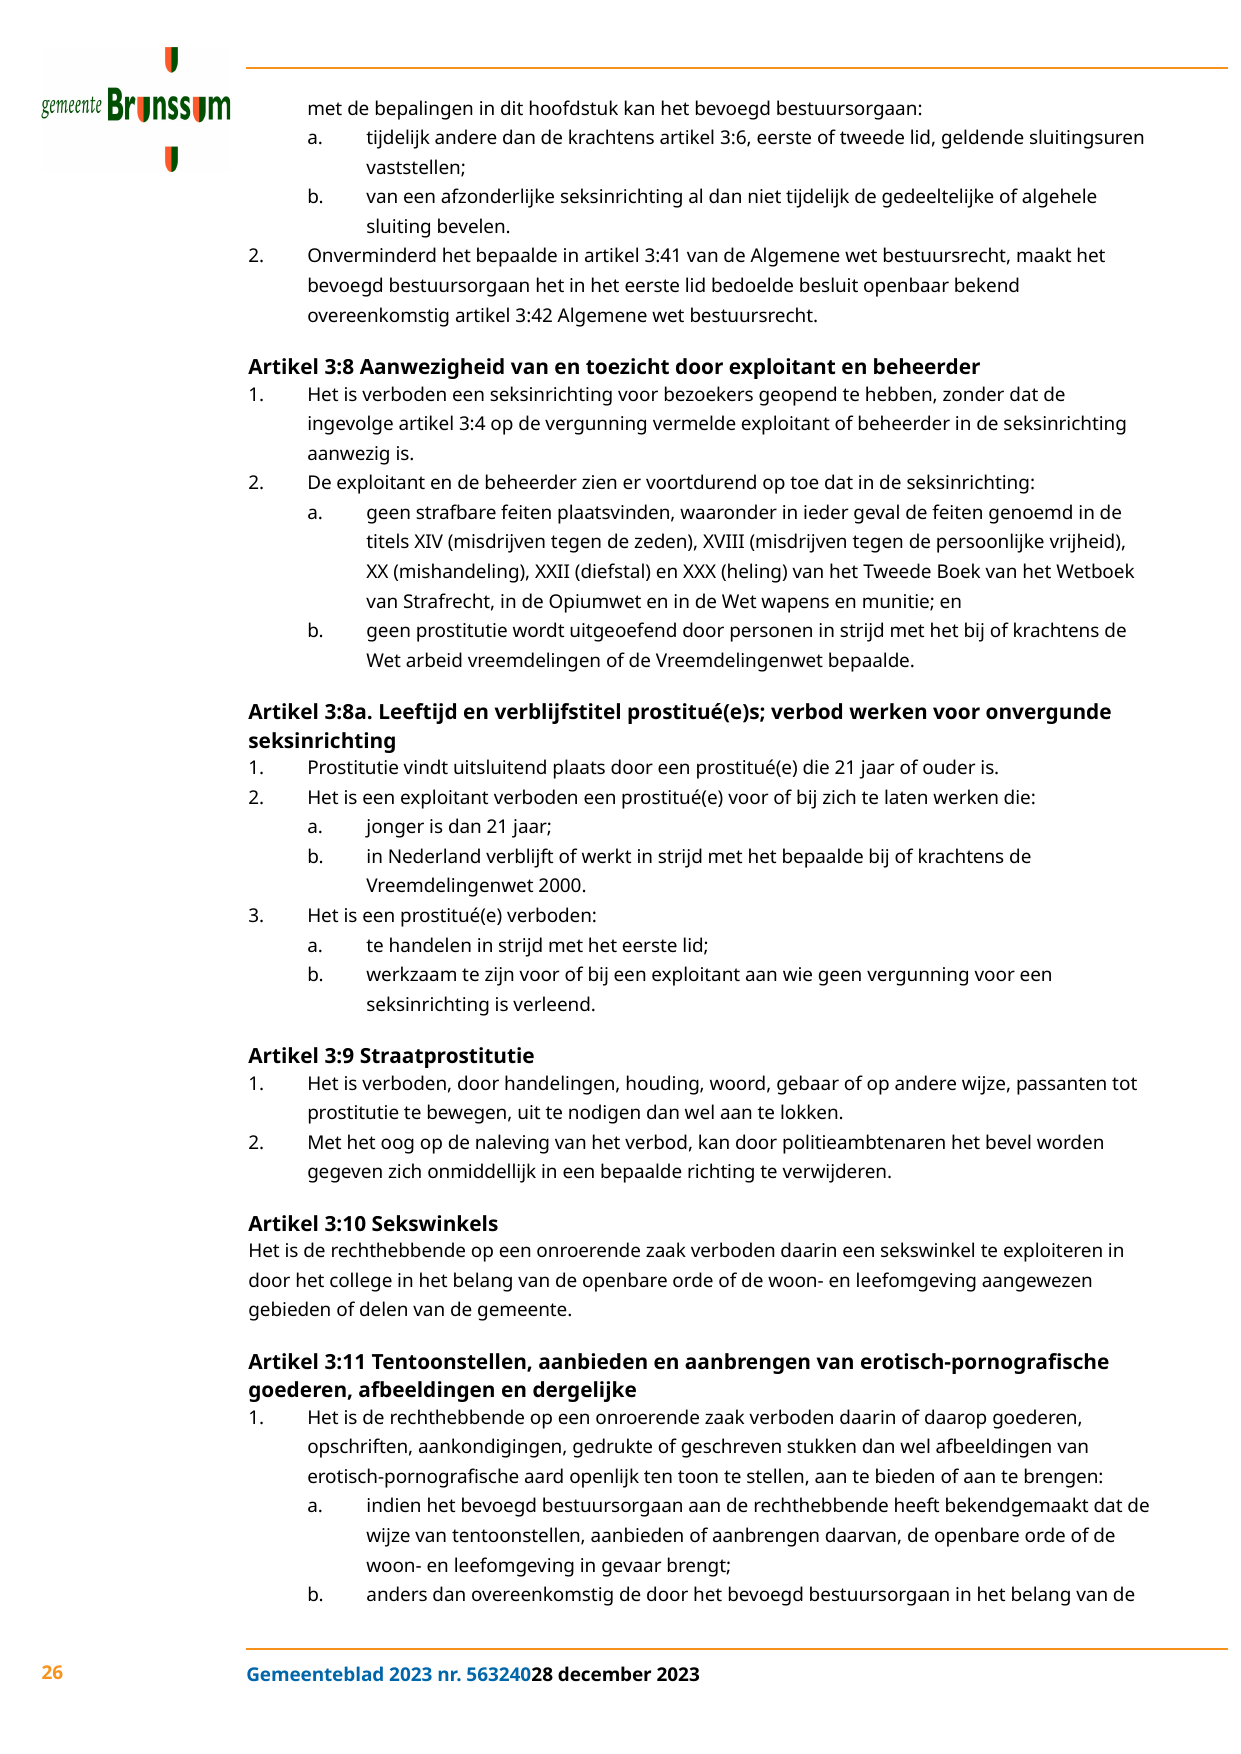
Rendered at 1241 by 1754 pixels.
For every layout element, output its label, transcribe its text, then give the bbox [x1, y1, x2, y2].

list Prostitutie vindt uitsluitend plaats door een prostitué(e) die 21 jaar of ouder is. [248, 754, 1152, 780]
text Het is de rechthebbende op een onroerende zaak verboden daarin een sekswinkel te exploiteren in door het college in het belang van de openbare orde of de woon- en leefomgeving aangewezen gebieden of delen van de gemeente. [248, 1237, 1152, 1322]
list Het is de rechthebbende op een onroerende zaak verboden daarin of daarop goederen, opschriften, aankondigingen, gedrukte of geschreven stukken dan wel afbeeldingen van erotisch-pornografische aard openlijk ten toon te stellen, aan te bieden of aan te brengen: [248, 1404, 1152, 1489]
list Het is een prostitué(e) verboden: [248, 902, 1152, 928]
list werkzaam te zijn voor of bij een exploitant aan wie geen vergunning voor een seksinrichting is verleend. [307, 961, 1152, 1017]
text Artikel 3:8 Aanwezigheid van en toezicht door exploitant en beheerder [248, 352, 1152, 381]
text Artikel 3:10 Sekswinkels [248, 1209, 1152, 1237]
list Onverminderd het bepaalde in artikel 3:41 van de Algemene wet bestuursrecht, maakt het bevoegd bestuursorgaan het in het eerste lid bedoelde besluit openbaar bekend overeenkomstig artikel 3:42 Algemene wet bestuursrecht. [248, 243, 1152, 328]
list Het is verboden, door handelingen, houding, woord, gebaar of op andere wijze, passanten tot prostitutie te bewegen, uit te nodigen dan wel aan te lokken. [248, 1070, 1152, 1125]
list Het is verboden een seksinrichting voor bezoekers geopend te hebben, zonder dat de ingevolge artikel 3:4 op de vergunning vermelde exploitant of beheerder in de seksinrichting aanwezig is. [248, 381, 1152, 466]
picture [41, 47, 231, 172]
list indien het bevoegd bestuursorgaan aan de rechthebbende heeft bekendgemaakt dat de wijze van tentoonstellen, aanbieden of aanbrengen daarvan, de openbare orde of de woon- en leefomgeving in gevaar brengt; [307, 1493, 1152, 1577]
list geen strafbare feiten plaatsvinden, waaronder in ieder geval de feiten genoemd in de titels XIV (misdrijven tegen de zeden), XVIII (misdrijven tegen de persoonlijke vrijheid), XX (mishandeling), XXII (diefstal) en XXX (heling) van het Tweede Boek van het Wetboek van Strafrecht, in de Opiumwet en in de Wet wapens en munitie; en [307, 499, 1152, 613]
list jonger is dan 21 jaar; [307, 813, 1152, 839]
list De exploitant en de beheerder zien er voortdurend op toe dat in de seksinrichting: [248, 469, 1152, 495]
list tijdelijk andere dan de krachtens artikel 3:6, eerste of tweede lid, geldende sluitingsuren vaststellen; [307, 124, 1152, 180]
list Het is een exploitant verboden een prostitué(e) voor of bij zich te laten werken die: [248, 784, 1152, 809]
list geen prostitutie wordt uitgeoefend door personen in strijd met het bij of krachtens de Wet arbeid vreemdelingen of de Vreemdelingenwet bepaalde. [307, 617, 1152, 673]
list Met het oog op de naleving van het verbod, kan door politieambtenaren het bevel worden gegeven zich onmiddellijk in een bepaalde richting te verwijderen. [248, 1129, 1152, 1184]
list anders dan overeenkomstig de door het bevoegd bestuursorgaan in het belang van de [307, 1581, 1152, 1607]
text Artikel 3:8a. Leeftijd en verblijfstitel prostitué(e)s; verbod werken voor onvergunde seksinrichting [248, 697, 1152, 754]
list in Nederland verblijft of werkt in strijd met het bepaalde bij of krachtens de Vreemdelingenwet 2000. [307, 843, 1152, 898]
text Artikel 3:9 Straatprostitutie [248, 1041, 1152, 1070]
list te handelen in strijd met het eerste lid; [307, 932, 1152, 957]
list van een afzonderlijke seksinrichting al dan niet tijdelijk de gedeeltelijke of algehele sluiting bevelen. [307, 183, 1152, 239]
text Artikel 3:11 Tentoonstellen, aanbieden en aanbrengen van erotisch-pornografische goederen, afbeeldingen en dergelijke [248, 1347, 1152, 1404]
list met de bepalingen in dit hoofdstuk kan het bevoegd bestuursorgaan: [248, 95, 1152, 121]
